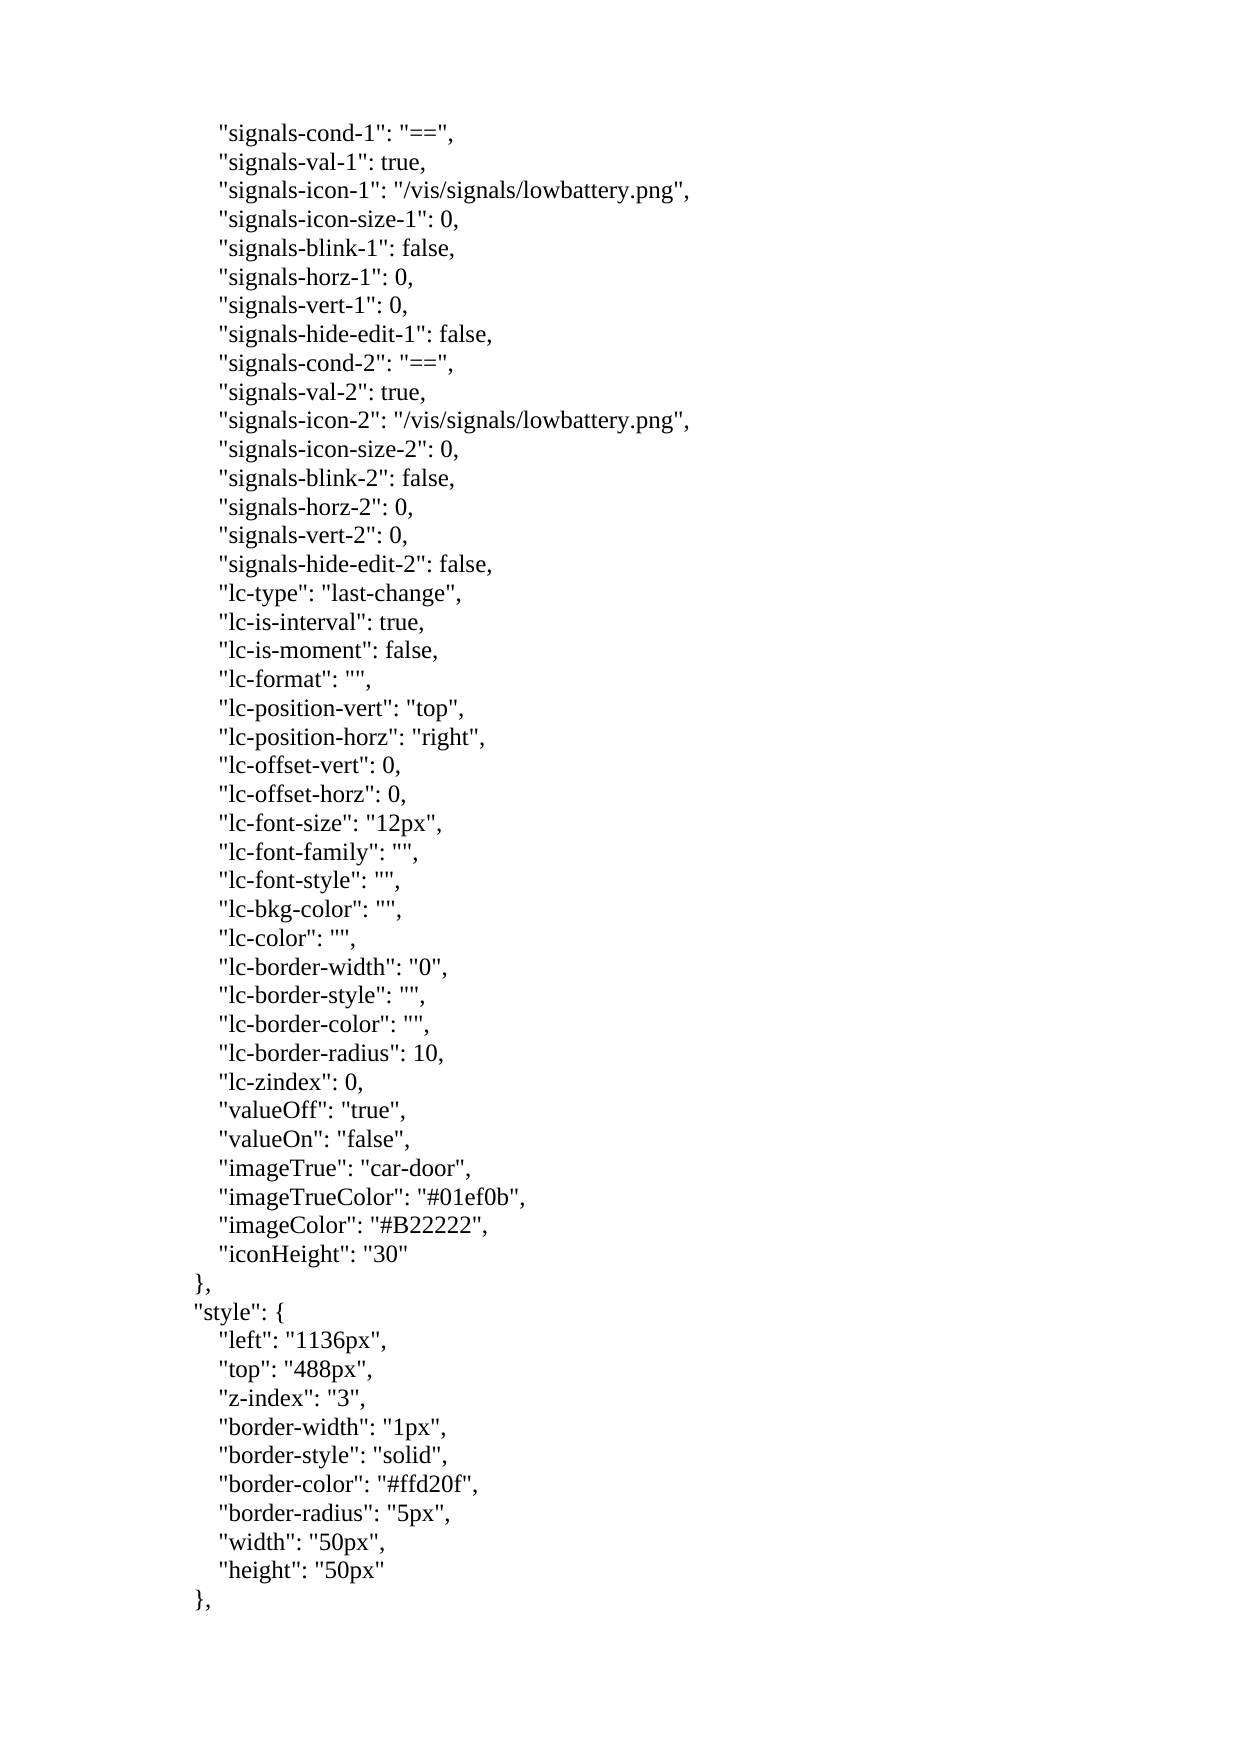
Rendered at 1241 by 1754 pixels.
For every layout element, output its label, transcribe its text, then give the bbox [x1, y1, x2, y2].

text "iconHeight": "30" [118, 1239, 1122, 1268]
text "lc-color": "", [118, 923, 1122, 952]
text "lc-zindex": 0, [118, 1067, 1122, 1096]
text "signals-icon-size-2": 0, [118, 434, 1122, 463]
text "lc-font-style": "", [118, 866, 1122, 894]
text "signals-icon-1": "/vis/signals/lowbattery.png", [118, 176, 1122, 204]
text "lc-offset-vert": 0, [118, 751, 1122, 779]
text "lc-position-horz": "right", [118, 722, 1122, 751]
text "signals-cond-2": "==", [118, 348, 1122, 377]
text "signals-horz-1": 0, [118, 262, 1122, 291]
text "signals-vert-1": 0, [118, 291, 1122, 319]
text "imageColor": "#B22222", [118, 1211, 1122, 1239]
text "signals-icon-2": "/vis/signals/lowbattery.png", [118, 406, 1122, 434]
text }, [118, 1268, 1122, 1297]
text "signals-cond-1": "==", [118, 118, 1122, 147]
text "signals-hide-edit-1": false, [118, 319, 1122, 348]
text "lc-is-moment": false, [118, 636, 1122, 664]
text "signals-horz-2": 0, [118, 492, 1122, 521]
text "signals-blink-2": false, [118, 463, 1122, 492]
text "signals-icon-size-1": 0, [118, 204, 1122, 233]
text "lc-border-style": "", [118, 981, 1122, 1009]
text "lc-bkg-color": "", [118, 894, 1122, 923]
text "imageTrueColor": "#01ef0b", [118, 1182, 1122, 1211]
text "lc-type": "last-change", [118, 578, 1122, 607]
text "signals-vert-2": 0, [118, 521, 1122, 549]
text "width": "50px", [118, 1527, 1122, 1556]
text "lc-font-family": "", [118, 837, 1122, 866]
text "signals-val-2": true, [118, 377, 1122, 406]
text "border-style": "solid", [118, 1441, 1122, 1469]
text "lc-format": "", [118, 664, 1122, 693]
text "lc-font-size": "12px", [118, 808, 1122, 837]
text "border-color": "#ffd20f", [118, 1469, 1122, 1498]
text "signals-blink-1": false, [118, 233, 1122, 262]
text "border-width": "1px", [118, 1412, 1122, 1441]
text "lc-is-interval": true, [118, 607, 1122, 636]
text "left": "1136px", [118, 1326, 1122, 1354]
text "signals-val-1": true, [118, 147, 1122, 176]
text "z-index": "3", [118, 1383, 1122, 1412]
text "imageTrue": "car-door", [118, 1153, 1122, 1182]
text "lc-border-color": "", [118, 1009, 1122, 1038]
text "border-radius": "5px", [118, 1498, 1122, 1527]
text }, [118, 1584, 1122, 1613]
text "valueOn": "false", [118, 1124, 1122, 1153]
text "lc-position-vert": "top", [118, 693, 1122, 722]
text "valueOff": "true", [118, 1096, 1122, 1124]
text "lc-border-width": "0", [118, 952, 1122, 981]
text "signals-hide-edit-2": false, [118, 549, 1122, 578]
text "style": { [118, 1297, 1122, 1326]
text "lc-border-radius": 10, [118, 1038, 1122, 1067]
text "top": "488px", [118, 1354, 1122, 1383]
text "lc-offset-horz": 0, [118, 779, 1122, 808]
text "height": "50px" [118, 1556, 1122, 1584]
